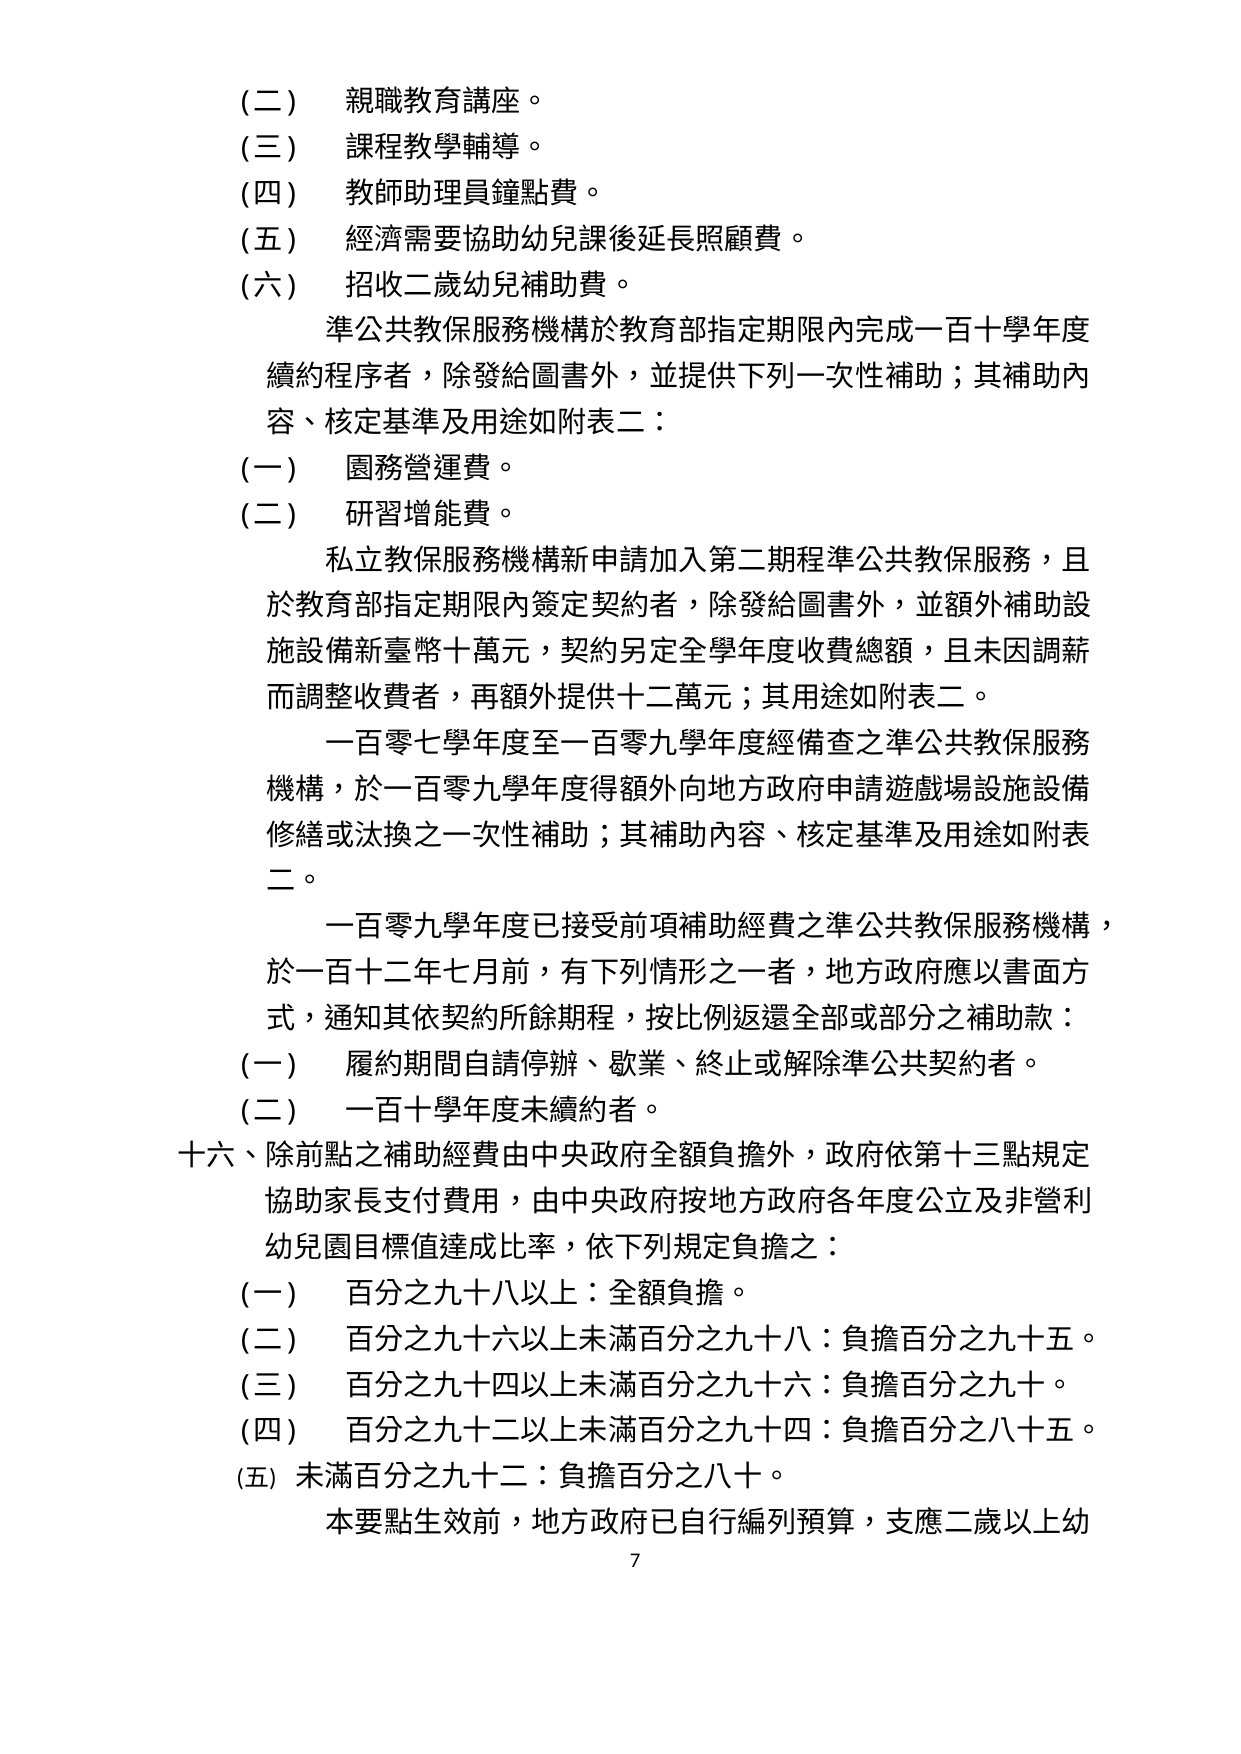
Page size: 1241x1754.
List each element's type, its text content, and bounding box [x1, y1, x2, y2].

list 招收二歲幼兒補助費。 [236, 258, 1092, 304]
list 百分之九十六以上未滿百分之九十八：負擔百分之九十五。 [236, 1312, 1092, 1358]
list 園務營運費。 [236, 442, 1092, 487]
text 準公共教保服務機構於教育部指定期限內完成一百十學年度續約程序者，除發給圖書外，並提供下列一次性補助；其補助內容、核定基準及用途如附表二： [266, 304, 1092, 442]
text 本要點生效前，地方政府已自行編列預算，支應二歲以上幼 [266, 1496, 1092, 1542]
list 親職教育講座。 [236, 75, 1092, 121]
text 十六、除前點之補助經費由中央政府全額負擔外，政府依第十三點規定協助家長支付費用，由中央政府按地方政府各年度公立及非營利幼兒園目標值達成比率，依下列規定負擔之： [177, 1129, 1092, 1267]
list 教師助理員鐘點費。 [236, 167, 1092, 212]
list 百分之九十四以上未滿百分之九十六：負擔百分之九十。 [236, 1358, 1092, 1404]
list 未滿百分之九十二：負擔百分之八十。 [236, 1450, 1092, 1496]
list 研習增能費。 [236, 487, 1092, 533]
list 百分之九十二以上未滿百分之九十四：負擔百分之八十五。 [236, 1404, 1092, 1450]
text 私立教保服務機構新申請加入第二期程準公共教保服務，且於教育部指定期限內簽定契約者，除發給圖書外，並額外補助設施設備新臺幣十萬元，契約另定全學年度收費總額，且未因調薪而調整收費者，再額外提供十二萬元；其用途如附表二。 [266, 533, 1092, 717]
list 一百十學年度未續約者。 [236, 1083, 1092, 1129]
text 一百零七學年度至一百零九學年度經備查之準公共教保服務機構，於一百零九學年度得額外向地方政府申請遊戲場設施設備修繕或汰換之一次性補助；其補助內容、核定基準及用途如附表二。 [266, 717, 1092, 900]
list 履約期間自請停辦、歇業、終止或解除準公共契約者。 [236, 1037, 1092, 1083]
list 經濟需要協助幼兒課後延長照顧費。 [236, 212, 1092, 258]
list 課程教學輔導。 [236, 121, 1092, 167]
list 百分之九十八以上：全額負擔。 [236, 1267, 1092, 1312]
text 一百零九學年度已接受前項補助經費之準公共教保服務機構，於一百十二年七月前，有下列情形之一者，地方政府應以書面方式，通知其依契約所餘期程，按比例返還全部或部分之補助款： [266, 900, 1092, 1037]
